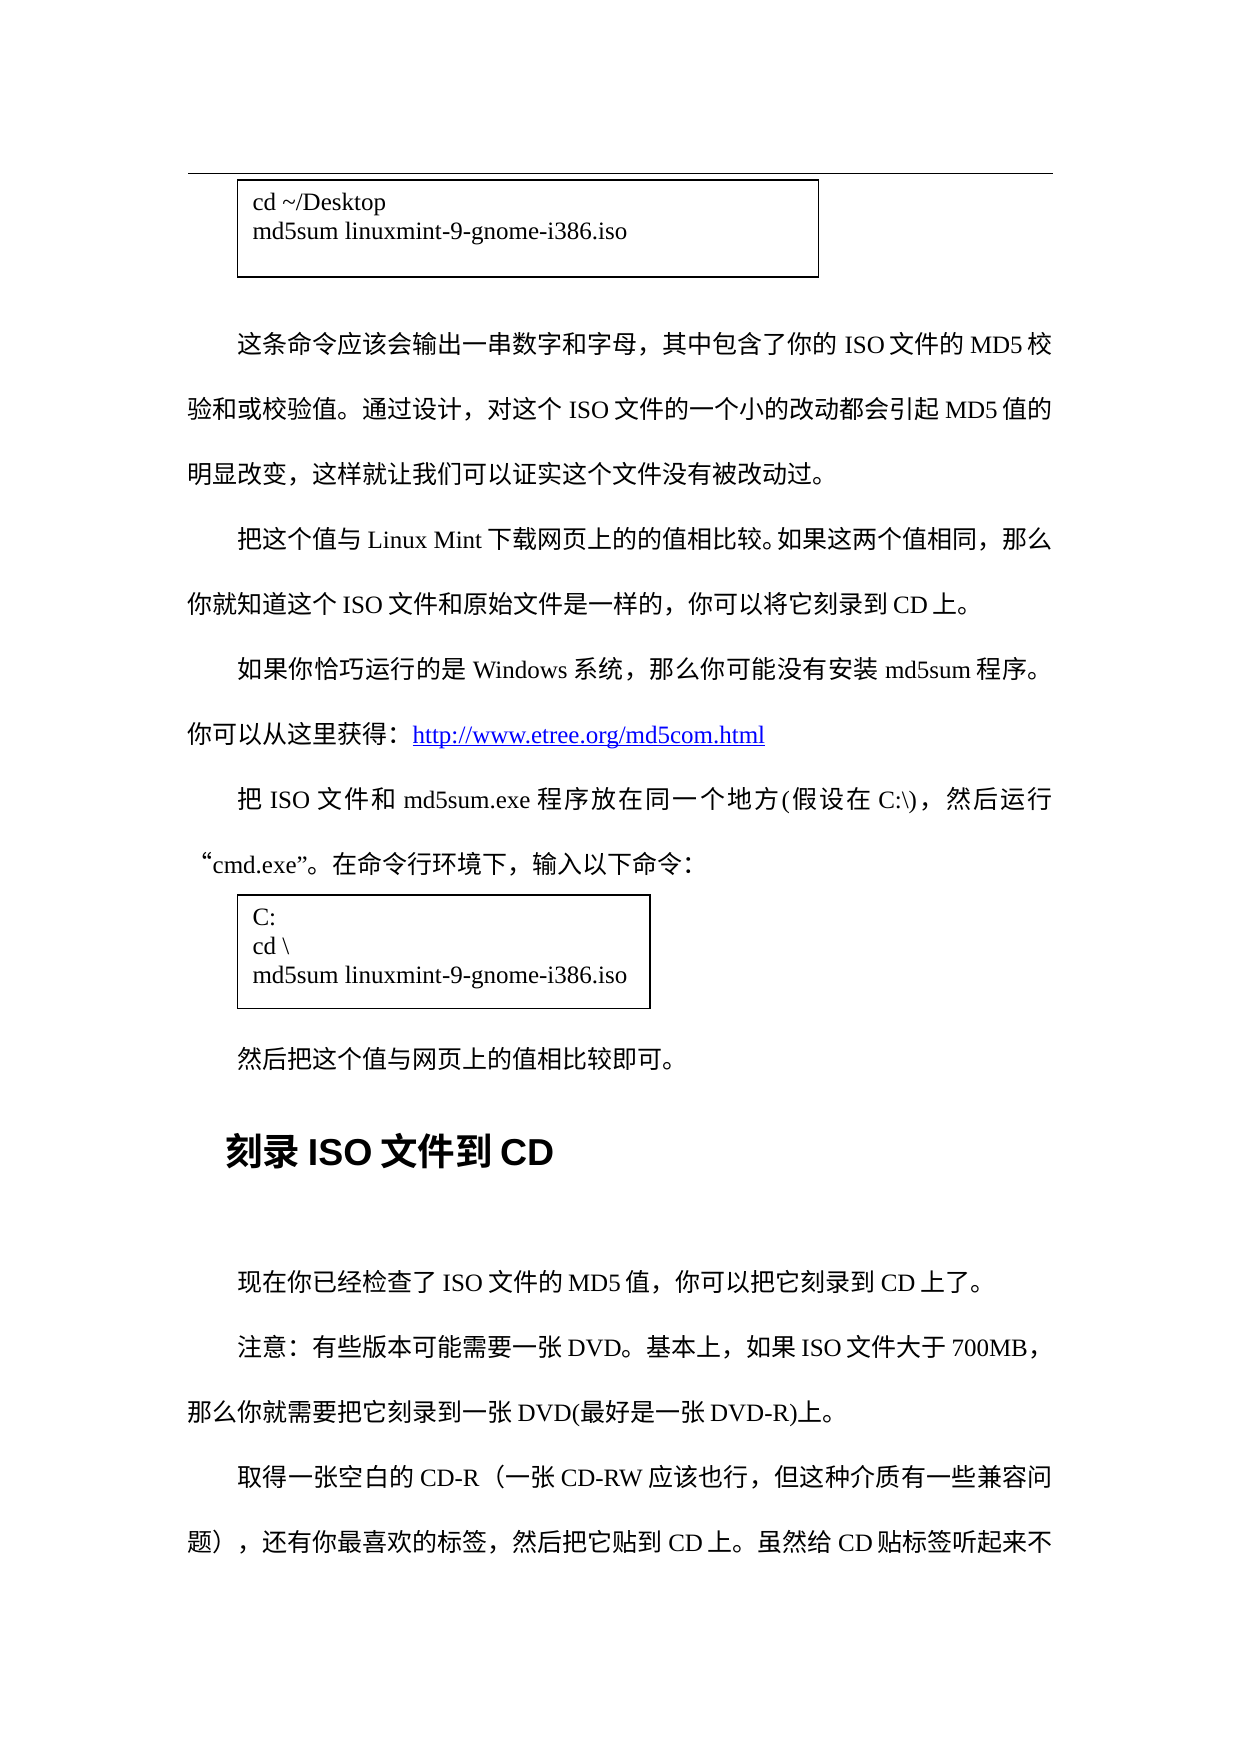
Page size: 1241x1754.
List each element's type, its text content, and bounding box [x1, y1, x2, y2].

subtitle 刻录ISO文件到CD [187, 1117, 1053, 1182]
text 取得一张空白的CD-R（一张CD-RW应该也行，但这种介质有一些兼容问题），还有你最喜欢的标签，然后把它贴到CD上。虽然给CD贴标签听起来不 [187, 1443, 1053, 1573]
text 把ISO文件和md5sum.exe程序放在同一个地方(假设在C:\)，然后运行“cmd.exe”。在命令行环境下，输入以下命令： [187, 765, 1053, 895]
text 注意：有些版本可能需要一张DVD。基本上，如果ISO文件大于700MB，那么你就需要把它刻录到一张DVD(最好是一张DVD-R)上。 [187, 1313, 1053, 1443]
text 如果你恰巧运行的是Windows系统，那么你可能没有安装md5sum程序。你可以从这里获得：http://www.etree.org/md5com.html [187, 635, 1053, 765]
text 这条命令应该会输出一串数字和字母，其中包含了你的ISO文件的MD5校验和或校验值。通过设计，对这个ISO文件的一个小的改动都会引起MD5值的明显改变，这样就让我们可以证实这个文件没有被改动过。 [187, 310, 1053, 505]
text 然后把这个值与网页上的值相比较即可。 [187, 1025, 1053, 1090]
text 现在你已经检查了ISO文件的MD5值，你可以把它刻录到CD上了。 [187, 1248, 1053, 1313]
text 把这个值与Linux Mint下载网页上的的值相比较。如果这两个值相同，那么你就知道这个ISO文件和原始文件是一样的，你可以将它刻录到CD上。 [187, 505, 1053, 635]
